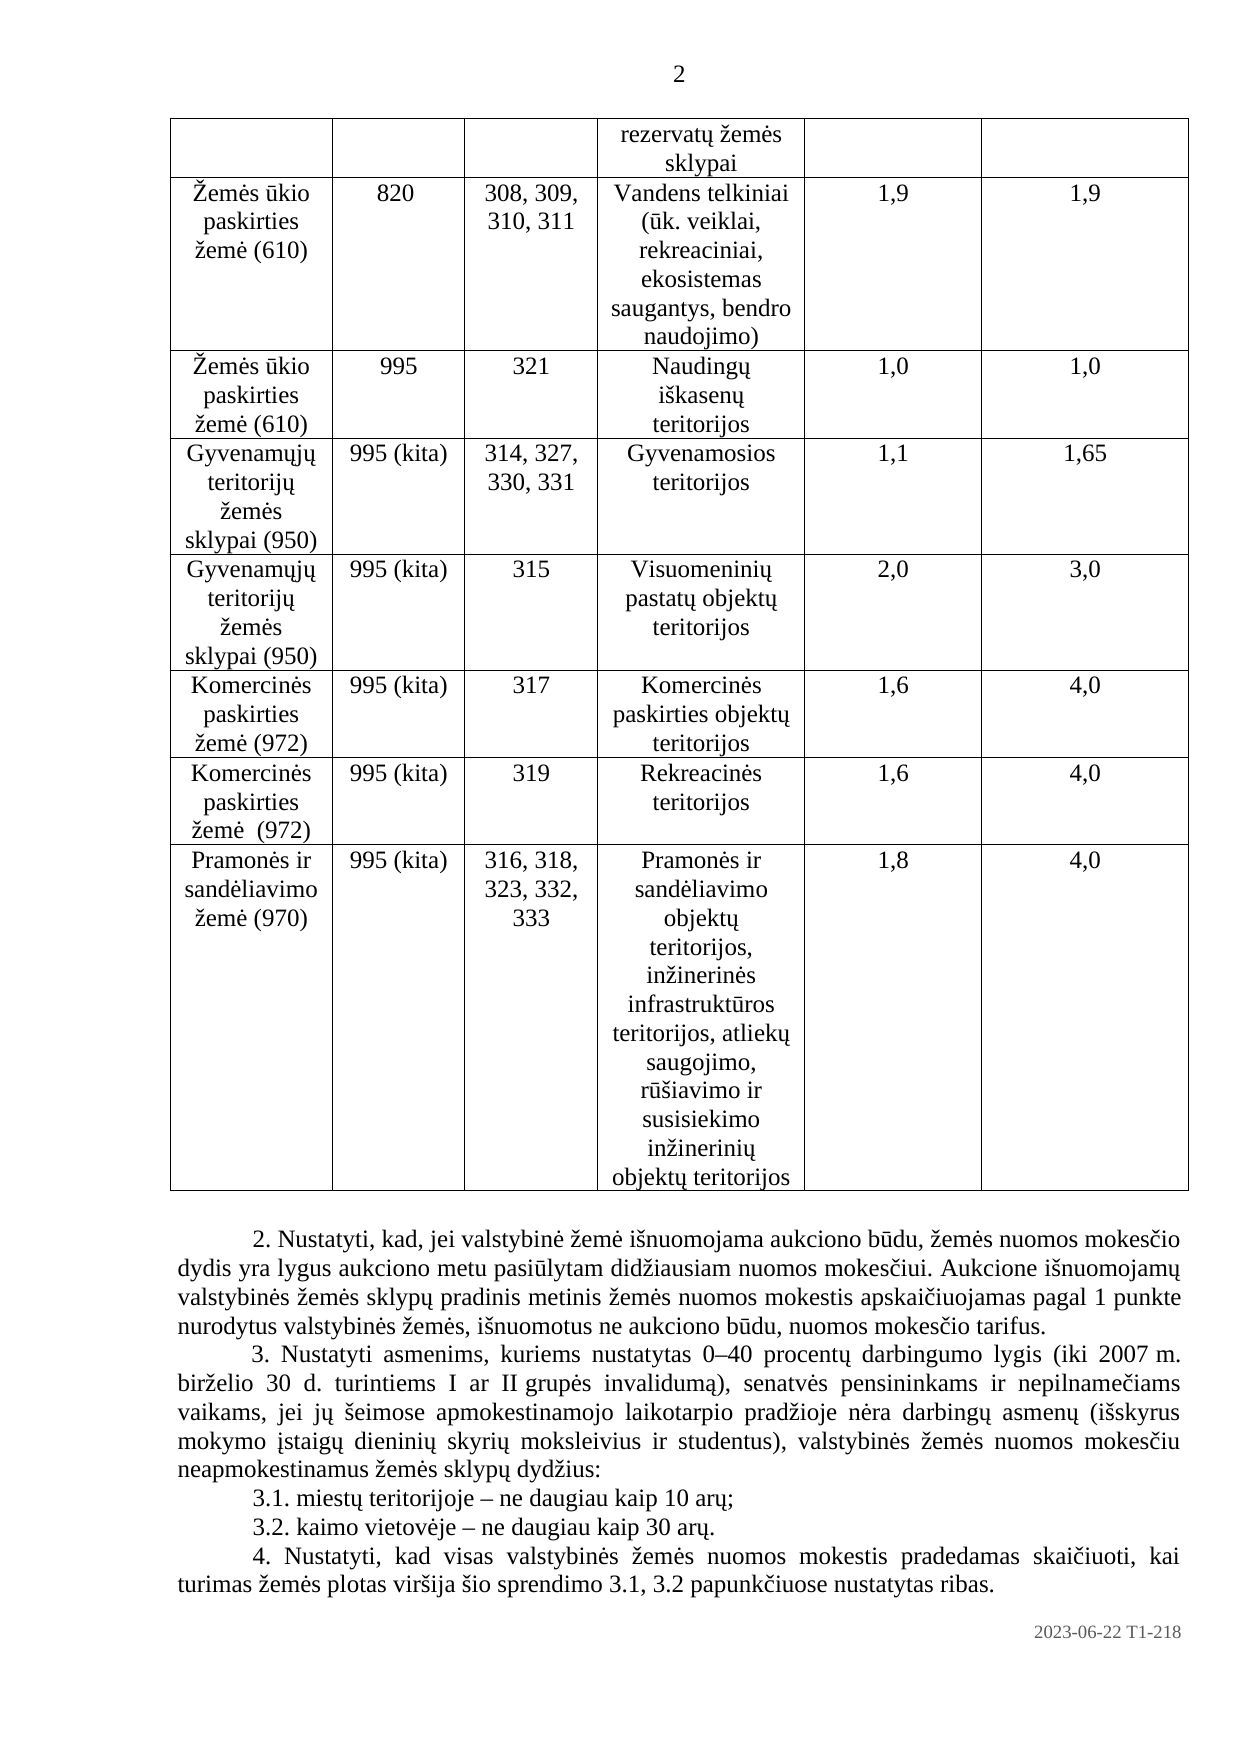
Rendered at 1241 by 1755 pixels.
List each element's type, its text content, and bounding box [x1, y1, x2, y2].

table_cell 1,9 [982, 178, 1188, 350]
table_cell 1,65 [982, 439, 1188, 553]
table_cell Komercinės paskirties žemė (972) [171, 758, 332, 844]
table_cell 1,6 [805, 671, 981, 757]
table_cell 3,0 [982, 555, 1188, 669]
text 2. Nustatyti, kad, jei valstybinė žemė išnuomojama aukciono būdu, žemės nuomos mokesčio dydis yra lygus aukciono metu pasiūlytam didžiausiam nuomos mokesčiui. Aukcione išnuomojamų valstybinės žemės sklypų pradinis metinis žemės nuomos mokestis apskaičiuojamas pagal 1 punkte nurodytus valstybinės žemės, išnuomotus ne aukciono būdu, nuomos mokesčio tarifus. [177, 1224, 1181, 1339]
table_cell Komercinės paskirties objektų teritorijos [598, 671, 804, 757]
table_cell Naudingų iškasenų teritorijos [598, 351, 804, 437]
table_cell 1,0 [805, 351, 981, 437]
text 3. Nustatyti asmenims, kuriems nustatytas 0–40 procentų darbingumo lygis (iki 2007 m. birželio 30 d. turintiems I ar II grupės invalidumą), senatvės pensininkams ir nepilnamečiams vaikams, jei jų šeimose apmokestinamojo laikotarpio pradžioje nėra darbingų asmenų (išskyrus mokymo įstaigų dieninių skyrių moksleivius ir studentus), valstybinės žemės nuomos mokesčiu neapmokestinamus žemės sklypų dydžius: [177, 1339, 1181, 1483]
table_cell 995 (kita) [333, 758, 464, 844]
table_cell 1,1 [805, 439, 981, 553]
table_cell 1,6 [805, 758, 981, 844]
table_cell [465, 119, 597, 177]
table_cell Komercinės paskirties žemė (972) [171, 671, 332, 757]
table_cell 321 [465, 351, 597, 437]
table_cell 995 (kita) [333, 555, 464, 669]
table_cell 319 [465, 758, 597, 844]
table_cell Gyvenamosios teritorijos [598, 439, 804, 553]
text 4. Nustatyti, kad visas valstybinės žemės nuomos mokestis pradedamas skaičiuoti, kai turimas žemės plotas viršija šio sprendimo 3.1, 3.2 papunkčiuose nustatytas ribas. [177, 1541, 1181, 1598]
table_cell 995 (kita) [333, 439, 464, 553]
table_cell 316, 318, 323, 332, 333 [465, 845, 597, 1190]
table_cell rezervatų žemės sklypai [598, 119, 804, 177]
table_cell 2,0 [805, 555, 981, 669]
table_cell [982, 119, 1188, 177]
table_cell Pramonės ir sandėliavimo objektų teritorijos, inžinerinės infrastruktūros teritorijos, atliekų saugojimo, rūšiavimo ir susisiekimo inžinerinių objektų teritorijos [598, 845, 804, 1190]
table_cell [333, 119, 464, 177]
table_cell 4,0 [982, 845, 1188, 1190]
table_cell 314, 327, 330, 331 [465, 439, 597, 553]
table_cell 4,0 [982, 671, 1188, 757]
table_cell 308, 309, 310, 311 [465, 178, 597, 350]
table_cell 1,9 [805, 178, 981, 350]
table_cell 1,0 [982, 351, 1188, 437]
table_cell Žemės ūkio paskirties žemė (610) [171, 178, 332, 350]
table_cell Vandens telkiniai (ūk. veiklai, rekreaciniai, ekosistemas saugantys, bendro naudojimo) [598, 178, 804, 350]
text 3.1. miestų teritorijoje – ne daugiau kaip 10 arų; [177, 1483, 1181, 1512]
table_cell [171, 119, 332, 177]
table_cell 995 (kita) [333, 845, 464, 1190]
table_cell 995 (kita) [333, 671, 464, 757]
table_cell Gyvenamųjų teritorijų žemės sklypai (950) [171, 555, 332, 669]
table_cell Žemės ūkio paskirties žemė (610) [171, 351, 332, 437]
table_cell Rekreacinės teritorijos [598, 758, 804, 844]
table_cell 317 [465, 671, 597, 757]
table_cell 1,8 [805, 845, 981, 1190]
table_cell 995 [333, 351, 464, 437]
table_cell 820 [333, 178, 464, 350]
table_cell [805, 119, 981, 177]
table_cell Visuomeninių pastatų objektų teritorijos [598, 555, 804, 669]
table_cell Pramonės ir sandėliavimo žemė (970) [171, 845, 332, 1190]
table_cell 4,0 [982, 758, 1188, 844]
table_cell 315 [465, 555, 597, 669]
table_cell Gyvenamųjų teritorijų žemės sklypai (950) [171, 439, 332, 553]
text 3.2. kaimo vietovėje – ne daugiau kaip 30 arų. [177, 1512, 1181, 1541]
